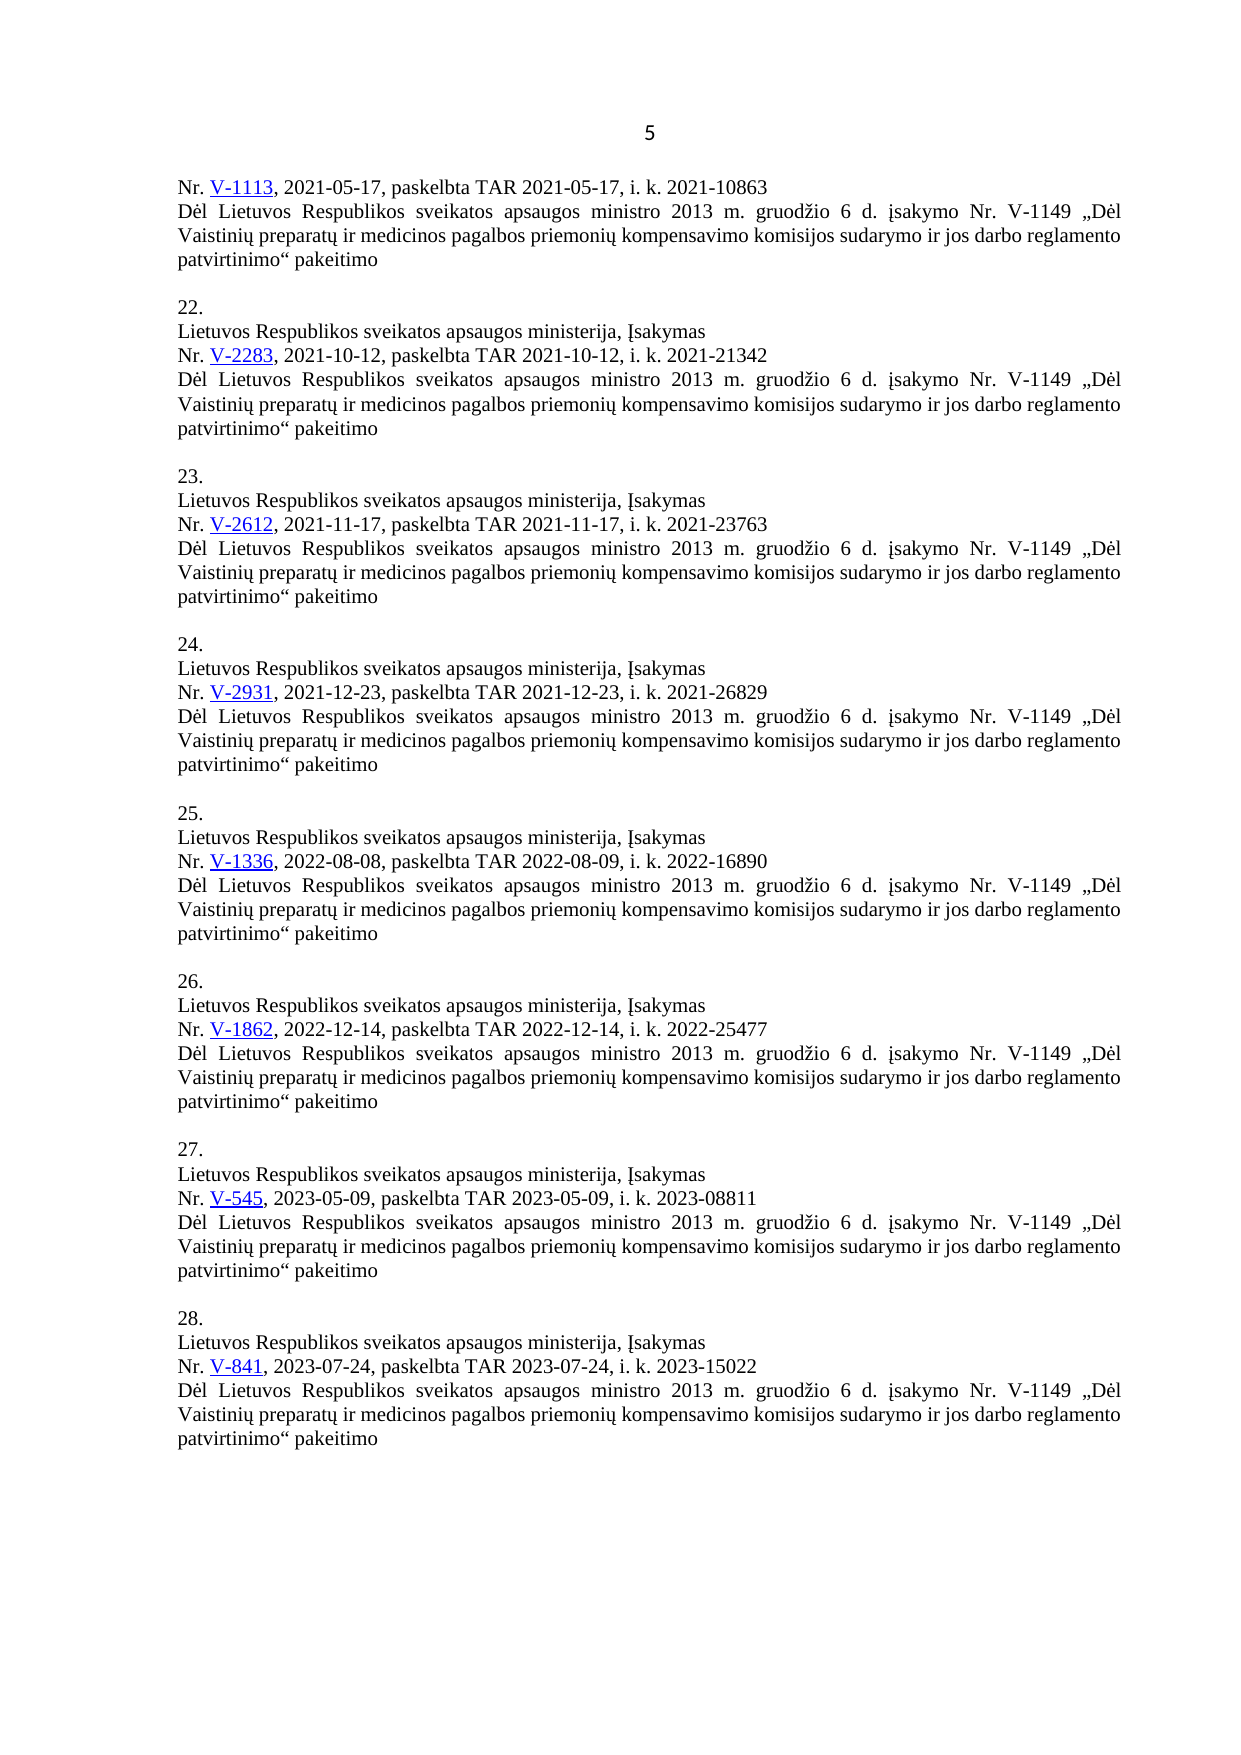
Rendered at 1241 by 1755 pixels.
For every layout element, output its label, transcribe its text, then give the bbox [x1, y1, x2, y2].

text Dėl Lietuvos Respublikos sveikatos apsaugos ministro 2013 m. gruodžio 6 d. įsakymo Nr. V-1149 „Dėl Vaistinių preparatų ir medicinos pagalbos priemonių kompensavimo komisijos sudarymo ir jos darbo reglamento patvirtinimo“ pakeitimo [177, 873, 1122, 945]
text Nr. V-1862, 2022-12-14, paskelbta TAR 2022-12-14, i. k. 2022-25477 [177, 1017, 1122, 1041]
text Dėl Lietuvos Respublikos sveikatos apsaugos ministro 2013 m. gruodžio 6 d. įsakymo Nr. V-1149 „Dėl Vaistinių preparatų ir medicinos pagalbos priemonių kompensavimo komisijos sudarymo ir jos darbo reglamento patvirtinimo“ pakeitimo [177, 1041, 1122, 1113]
text 28. [177, 1306, 1122, 1330]
text Lietuvos Respublikos sveikatos apsaugos ministerija, Įsakymas [177, 1330, 1122, 1354]
text Dėl Lietuvos Respublikos sveikatos apsaugos ministro 2013 m. gruodžio 6 d. įsakymo Nr. V-1149 „Dėl Vaistinių preparatų ir medicinos pagalbos priemonių kompensavimo komisijos sudarymo ir jos darbo reglamento patvirtinimo“ pakeitimo [177, 367, 1122, 439]
text Dėl Lietuvos Respublikos sveikatos apsaugos ministro 2013 m. gruodžio 6 d. įsakymo Nr. V-1149 „Dėl Vaistinių preparatų ir medicinos pagalbos priemonių kompensavimo komisijos sudarymo ir jos darbo reglamento patvirtinimo“ pakeitimo [177, 1378, 1122, 1450]
text Dėl Lietuvos Respublikos sveikatos apsaugos ministro 2013 m. gruodžio 6 d. įsakymo Nr. V-1149 „Dėl Vaistinių preparatų ir medicinos pagalbos priemonių kompensavimo komisijos sudarymo ir jos darbo reglamento patvirtinimo“ pakeitimo [177, 1209, 1122, 1282]
text Nr. V-841, 2023-07-24, paskelbta TAR 2023-07-24, i. k. 2023-15022 [177, 1354, 1122, 1378]
text Dėl Lietuvos Respublikos sveikatos apsaugos ministro 2013 m. gruodžio 6 d. įsakymo Nr. V-1149 „Dėl Vaistinių preparatų ir medicinos pagalbos priemonių kompensavimo komisijos sudarymo ir jos darbo reglamento patvirtinimo“ pakeitimo [177, 199, 1122, 271]
text Lietuvos Respublikos sveikatos apsaugos ministerija, Įsakymas [177, 488, 1122, 512]
text 27. [177, 1137, 1122, 1161]
text Dėl Lietuvos Respublikos sveikatos apsaugos ministro 2013 m. gruodžio 6 d. įsakymo Nr. V-1149 „Dėl Vaistinių preparatų ir medicinos pagalbos priemonių kompensavimo komisijos sudarymo ir jos darbo reglamento patvirtinimo“ pakeitimo [177, 704, 1122, 776]
text 24. [177, 632, 1122, 656]
text Nr. V-1336, 2022-08-08, paskelbta TAR 2022-08-09, i. k. 2022-16890 [177, 849, 1122, 873]
text Nr. V-545, 2023-05-09, paskelbta TAR 2023-05-09, i. k. 2023-08811 [177, 1186, 1122, 1209]
text Nr. V-2283, 2021-10-12, paskelbta TAR 2021-10-12, i. k. 2021-21342 [177, 343, 1122, 367]
text Nr. V-1113, 2021-05-17, paskelbta TAR 2021-05-17, i. k. 2021-10863 [177, 175, 1122, 199]
text 25. [177, 801, 1122, 824]
text 23. [177, 464, 1122, 488]
text 26. [177, 969, 1122, 993]
text Lietuvos Respublikos sveikatos apsaugos ministerija, Įsakymas [177, 319, 1122, 343]
text Lietuvos Respublikos sveikatos apsaugos ministerija, Įsakymas [177, 824, 1122, 849]
text Lietuvos Respublikos sveikatos apsaugos ministerija, Įsakymas [177, 1161, 1122, 1186]
text Lietuvos Respublikos sveikatos apsaugos ministerija, Įsakymas [177, 993, 1122, 1017]
text Lietuvos Respublikos sveikatos apsaugos ministerija, Įsakymas [177, 656, 1122, 680]
text Nr. V-2931, 2021-12-23, paskelbta TAR 2021-12-23, i. k. 2021-26829 [177, 680, 1122, 704]
text 22. [177, 295, 1122, 319]
text Dėl Lietuvos Respublikos sveikatos apsaugos ministro 2013 m. gruodžio 6 d. įsakymo Nr. V-1149 „Dėl Vaistinių preparatų ir medicinos pagalbos priemonių kompensavimo komisijos sudarymo ir jos darbo reglamento patvirtinimo“ pakeitimo [177, 536, 1122, 608]
text Nr. V-2612, 2021-11-17, paskelbta TAR 2021-11-17, i. k. 2021-23763 [177, 512, 1122, 536]
